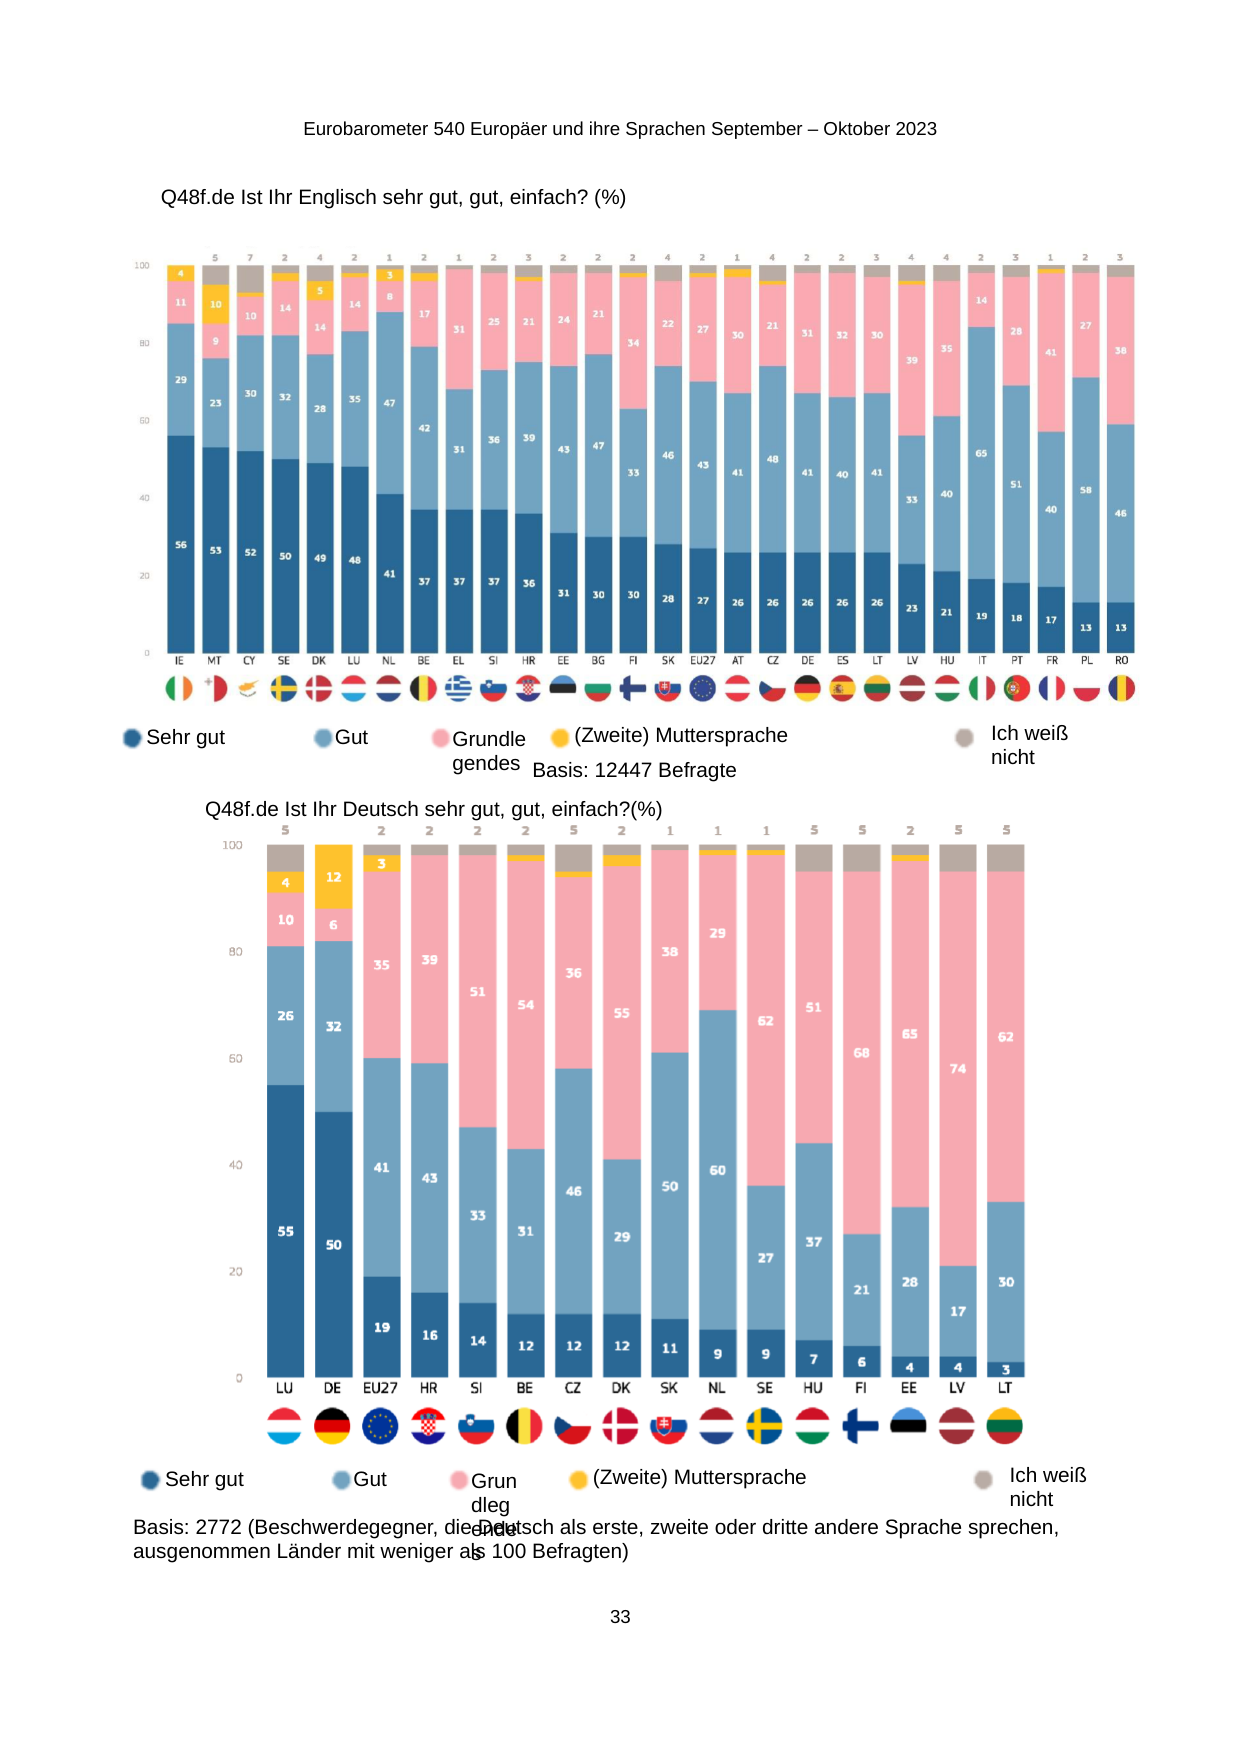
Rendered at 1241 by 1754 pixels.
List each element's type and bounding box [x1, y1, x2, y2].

picture [216, 818, 1033, 1450]
picture [122, 246, 1149, 706]
picture [136, 1453, 995, 1493]
picture [118, 711, 976, 751]
